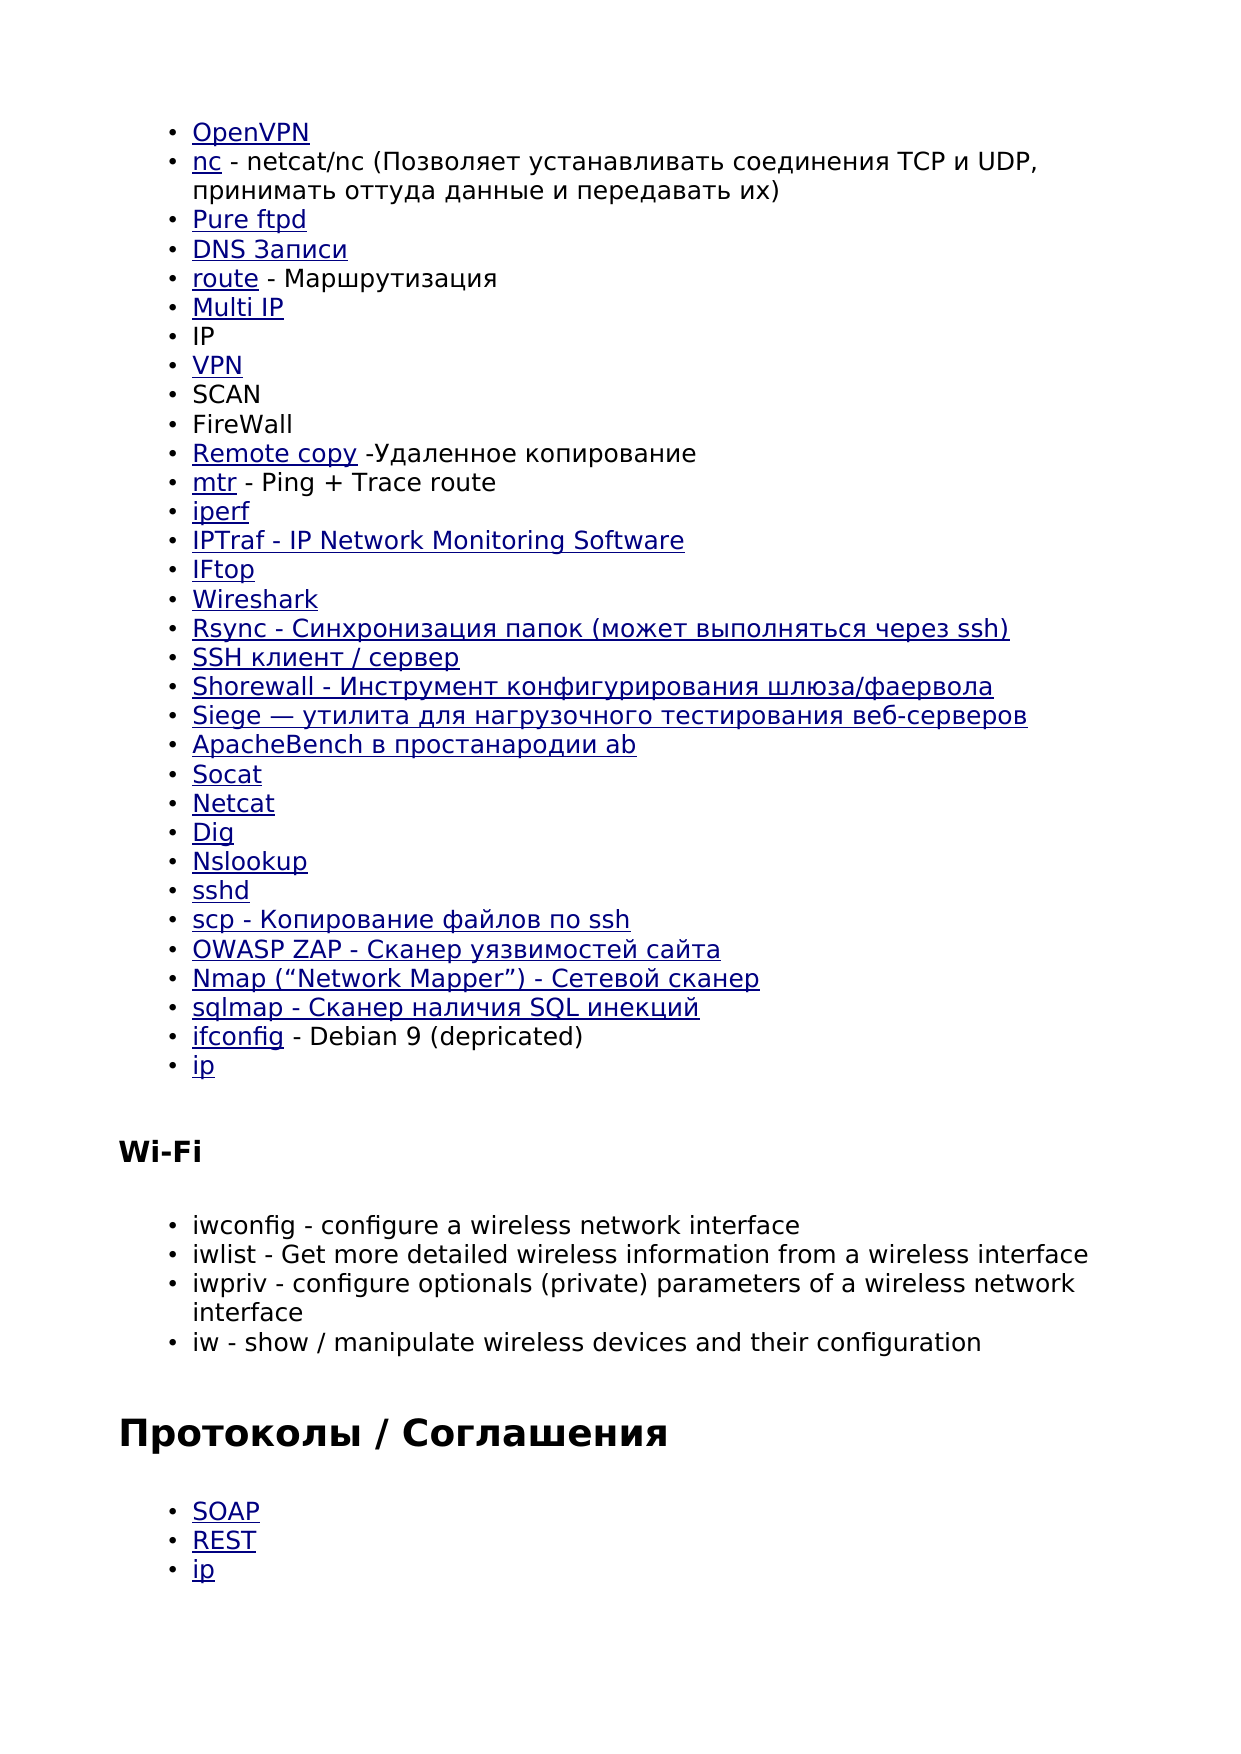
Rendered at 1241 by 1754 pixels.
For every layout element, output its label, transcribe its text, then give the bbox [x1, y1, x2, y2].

list REST [177, 1526, 1122, 1555]
list FireWall [177, 410, 1122, 439]
list Shorewall - Инструмент конфигурирования шлюза/фаервола [177, 672, 1122, 701]
list Siege — утилита для нагрузочного тестирования веб-серверов [177, 701, 1122, 731]
list VPN [177, 351, 1122, 381]
list Pure ftpd [177, 206, 1122, 235]
list OpenVPN [177, 118, 1122, 147]
subtitle Wi-Fi [118, 1135, 1122, 1169]
list IP [177, 322, 1122, 351]
list ifconfig - Debian 9 (depricated) [177, 1022, 1122, 1051]
list Netcat [177, 789, 1122, 818]
list SOAP [177, 1497, 1122, 1526]
list sshd [177, 876, 1122, 906]
list ip [177, 1051, 1122, 1081]
list DNS Записи [177, 235, 1122, 264]
list Remote copy -Удаленное копирование [177, 439, 1122, 468]
list Nmap (“Network Mapper”) - Сетевой сканер [177, 964, 1122, 993]
list iwconfig - configure a wireless network interface [177, 1211, 1122, 1240]
list scp - Копирование файлов по ssh [177, 906, 1122, 935]
list Dig [177, 818, 1122, 847]
list Rsync - Синхронизация папок (может выполняться через ssh) [177, 614, 1122, 643]
list mtr - Ping + Trace route [177, 468, 1122, 497]
subtitle Протоколы / Соглашения [118, 1411, 1122, 1455]
list IPTraf - IP Network Monitoring Software [177, 526, 1122, 556]
list iw - show / manipulate wireless devices and their configuration [177, 1328, 1122, 1357]
list SSH клиент / сервер [177, 643, 1122, 672]
list SCAN [177, 381, 1122, 410]
list Socat [177, 760, 1122, 789]
list IFtop [177, 556, 1122, 585]
list iperf [177, 497, 1122, 526]
list OWASP ZAP - Сканер уязвимостей сайта [177, 935, 1122, 964]
list route - Маршрутизация [177, 264, 1122, 293]
list ApacheBench в простанародии ab [177, 731, 1122, 760]
list nc - netcat/nc (Позволяет устанавливать соединения TCP и UDP, принимать оттуда данные и передавать их) [177, 147, 1122, 206]
list ip [177, 1555, 1122, 1584]
list Multi IP [177, 293, 1122, 322]
list Wireshark [177, 585, 1122, 614]
list iwlist - Get more detailed wireless information from a wireless interface [177, 1240, 1122, 1269]
list sqlmap - Сканер наличия SQL инекций [177, 993, 1122, 1022]
list Nslookup [177, 847, 1122, 876]
list iwpriv - configure optionals (private) parameters of a wireless network interface [177, 1269, 1122, 1328]
